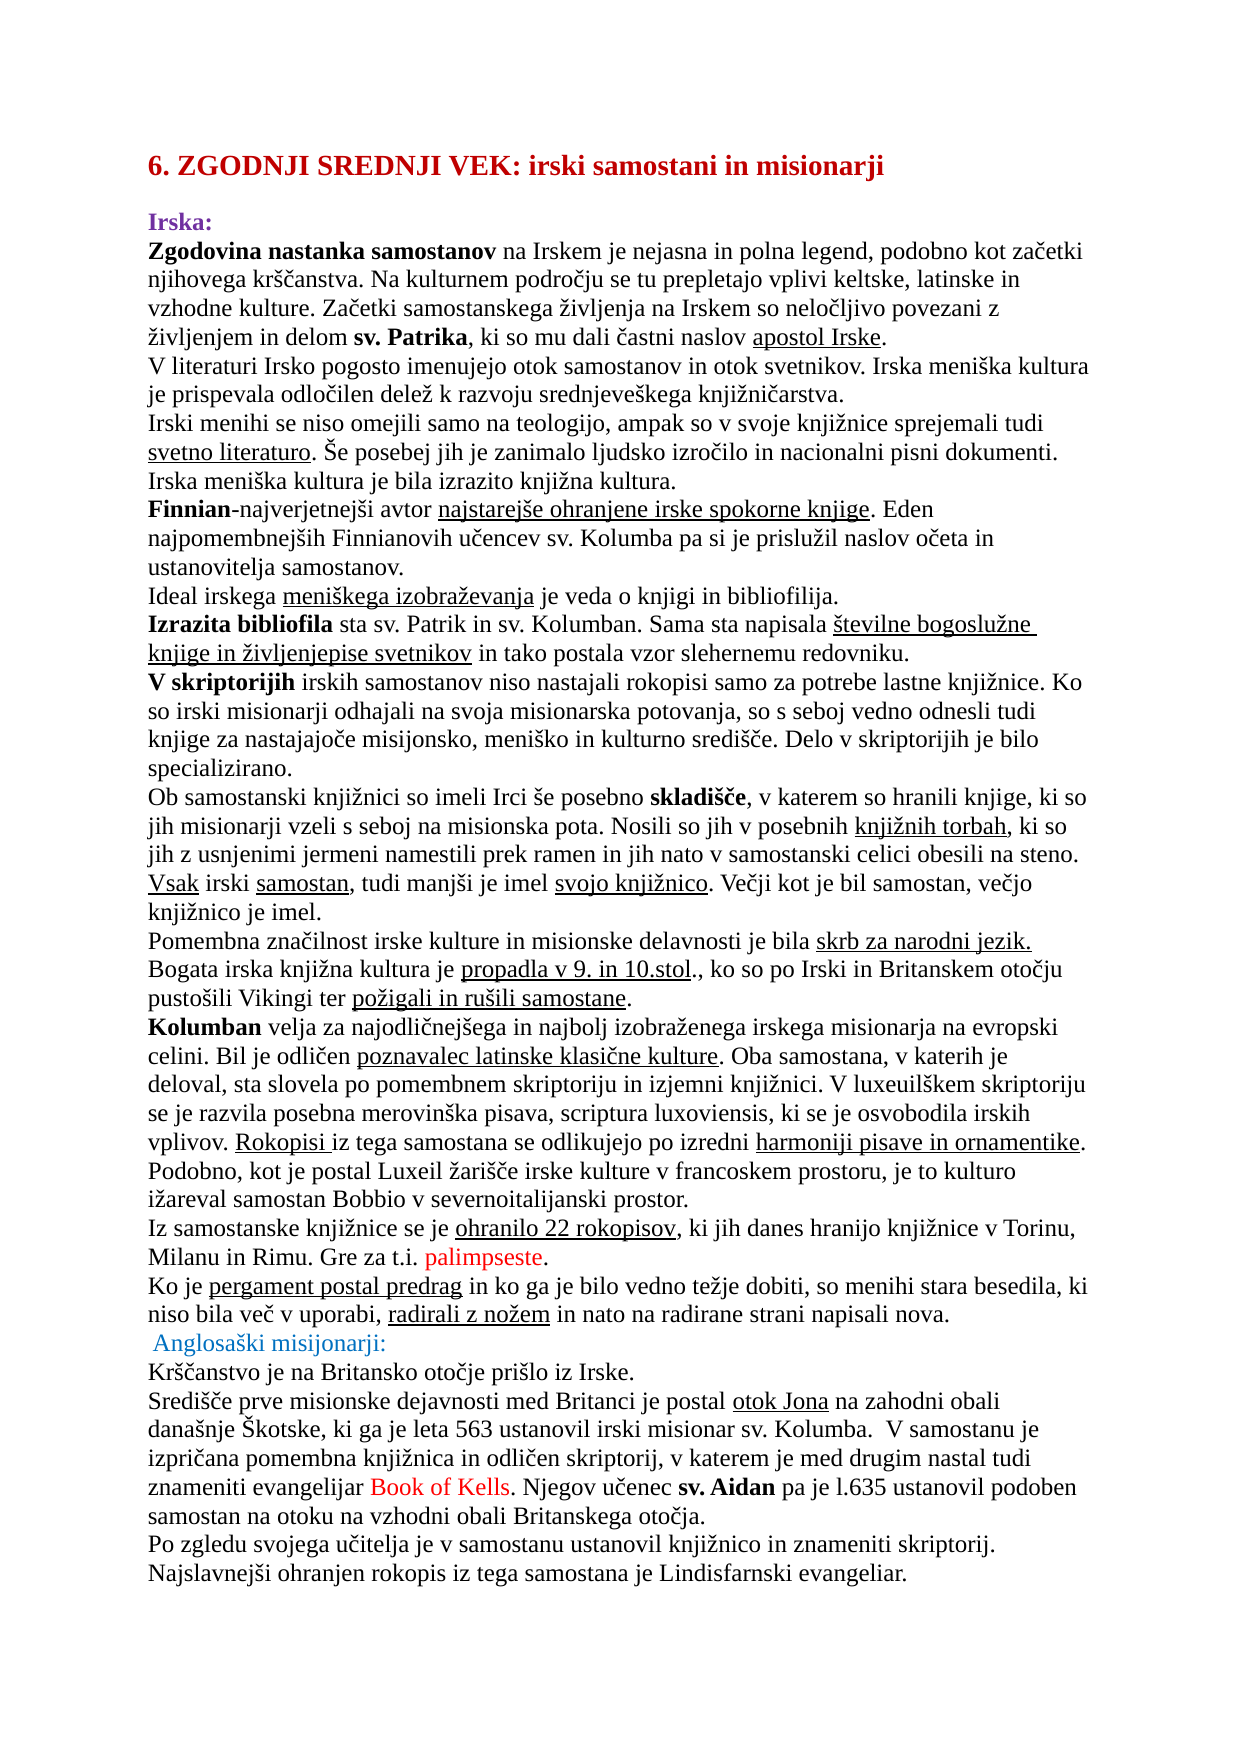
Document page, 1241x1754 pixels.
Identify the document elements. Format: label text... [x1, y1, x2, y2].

text Izrazita bibliofila sta sv. Patrik in sv. Kolumban. Sama sta napisala številne bogoslužne knjige in življenjepise svetnikov in tako postala vzor slehernemu redovniku. [148, 609, 1093, 667]
text 6. ZGODNJI SREDNJI VEK: irski samostani in misionarji [148, 148, 1093, 181]
text Ko je pergament postal predrag in ko ga je bilo vedno težje dobiti, so menihi stara besedila, ki niso bila več v uporabi, radirali z nožem in nato na radirane strani napisali nova. [148, 1271, 1093, 1328]
text Podobno, kot je postal Luxeil žarišče irske kulture v francoskem prostoru, je to kulturo ižareval samostan Bobbio v severnoitalijanski prostor. [148, 1156, 1093, 1213]
text Po zgledu svojega učitelja je v samostanu ustanovil knjižnico in znameniti skriptorij. Najslavnejši ohranjen rokopis iz tega samostana je Lindisfarnski evangeliar. [148, 1529, 1093, 1587]
text V skriptorijih irskih samostanov niso nastajali rokopisi samo za potrebe lastne knjižnice. Ko so irski misionarji odhajali na svoja misionarska potovanja, so s seboj vedno odnesli tudi knjige za nastajajoče misijonsko, meniško in kulturno središče. Delo v skriptorijih je bilo specializirano. [148, 667, 1093, 782]
text Ob samostanski knjižnici so imeli Irci še posebno skladišče, v katerem so hranili knjige, ki so jih misionarji vzeli s seboj na misionska pota. Nosili so jih v posebnih knjižnih torbah, ki so jih z usnjenimi jermeni namestili prek ramen in jih nato v samostanski celici obesili na steno. [148, 782, 1093, 868]
text Bogata irska knjižna kultura je propadla v 9. in 10.stol., ko so po Irski in Britanskem otočju pustošili Vikingi ter požigali in rušili samostane. [148, 954, 1093, 1012]
text Krščanstvo je na Britansko otočje prišlo iz Irske. [148, 1357, 1093, 1386]
text Ideal irskega meniškega izobraževanja je veda o knjigi in bibliofilija. [148, 581, 1093, 609]
text V literaturi Irsko pogosto imenujejo otok samostanov in otok svetnikov. Irska meniška kultura je prispevala odločilen delež k razvoju srednjeveškega knjižničarstva. [148, 351, 1093, 408]
text Vsak irski samostan, tudi manjši je imel svojo knjižnico. Večji kot je bil samostan, večjo knjižnico je imel. [148, 868, 1093, 926]
text Pomembna značilnost irske kulture in misionske delavnosti je bila skrb za narodni jezik. [148, 926, 1093, 954]
text Finnian-najverjetnejši avtor najstarejše ohranjene irske spokorne knjige. Eden najpomembnejših Finnianovih učencev sv. Kolumba pa si je prislužil naslov očeta in ustanovitelja samostanov. [148, 494, 1093, 581]
text Kolumban velja za najodličnejšega in najbolj izobraženega irskega misionarja na evropski celini. Bil je odličen poznavalec latinske klasične kulture. Oba samostana, v katerih je deloval, sta slovela po pomembnem skriptoriju in izjemni knjižnici. V luxeuilškem skriptoriju se je razvila posebna merovinška pisava, scriptura luxoviensis, ki se je osvobodila irskih vplivov. Rokopisi iz tega samostana se odlikujejo po izredni harmoniji pisave in ornamentike. [148, 1012, 1093, 1156]
text Irska: [148, 207, 1093, 236]
text Iz samostanske knjižnice se je ohranilo 22 rokopisov, ki jih danes hranijo knjižnice v Torinu, Milanu in Rimu. Gre za t.i. palimpseste. [148, 1213, 1093, 1271]
text Anglosaški misijonarji: [148, 1328, 1093, 1357]
text Irski menihi se niso omejili samo na teologijo, ampak so v svoje knjižnice sprejemali tudi svetno literaturo. Še posebej jih je zanimalo ljudsko izročilo in nacionalni pisni dokumenti. Irska meniška kultura je bila izrazito knjižna kultura. [148, 408, 1093, 494]
text Središče prve misionske dejavnosti med Britanci je postal otok Jona na zahodni obali današnje Škotske, ki ga je leta 563 ustanovil irski misionar sv. Kolumba. V samostanu je izpričana pomembna knjižnica in odličen skriptorij, v katerem je med drugim nastal tudi znameniti evangelijar Book of Kells. Njegov učenec sv. Aidan pa je l.635 ustanovil podoben samostan na otoku na vzhodni obali Britanskega otočja. [148, 1386, 1093, 1529]
text Zgodovina nastanka samostanov na Irskem je nejasna in polna legend, podobno kot začetki njihovega krščanstva. Na kulturnem področju se tu prepletajo vplivi keltske, latinske in vzhodne kulture. Začetki samostanskega življenja na Irskem so neločljivo povezani z življenjem in delom sv. Patrika, ki so mu dali častni naslov apostol Irske. [148, 236, 1093, 351]
